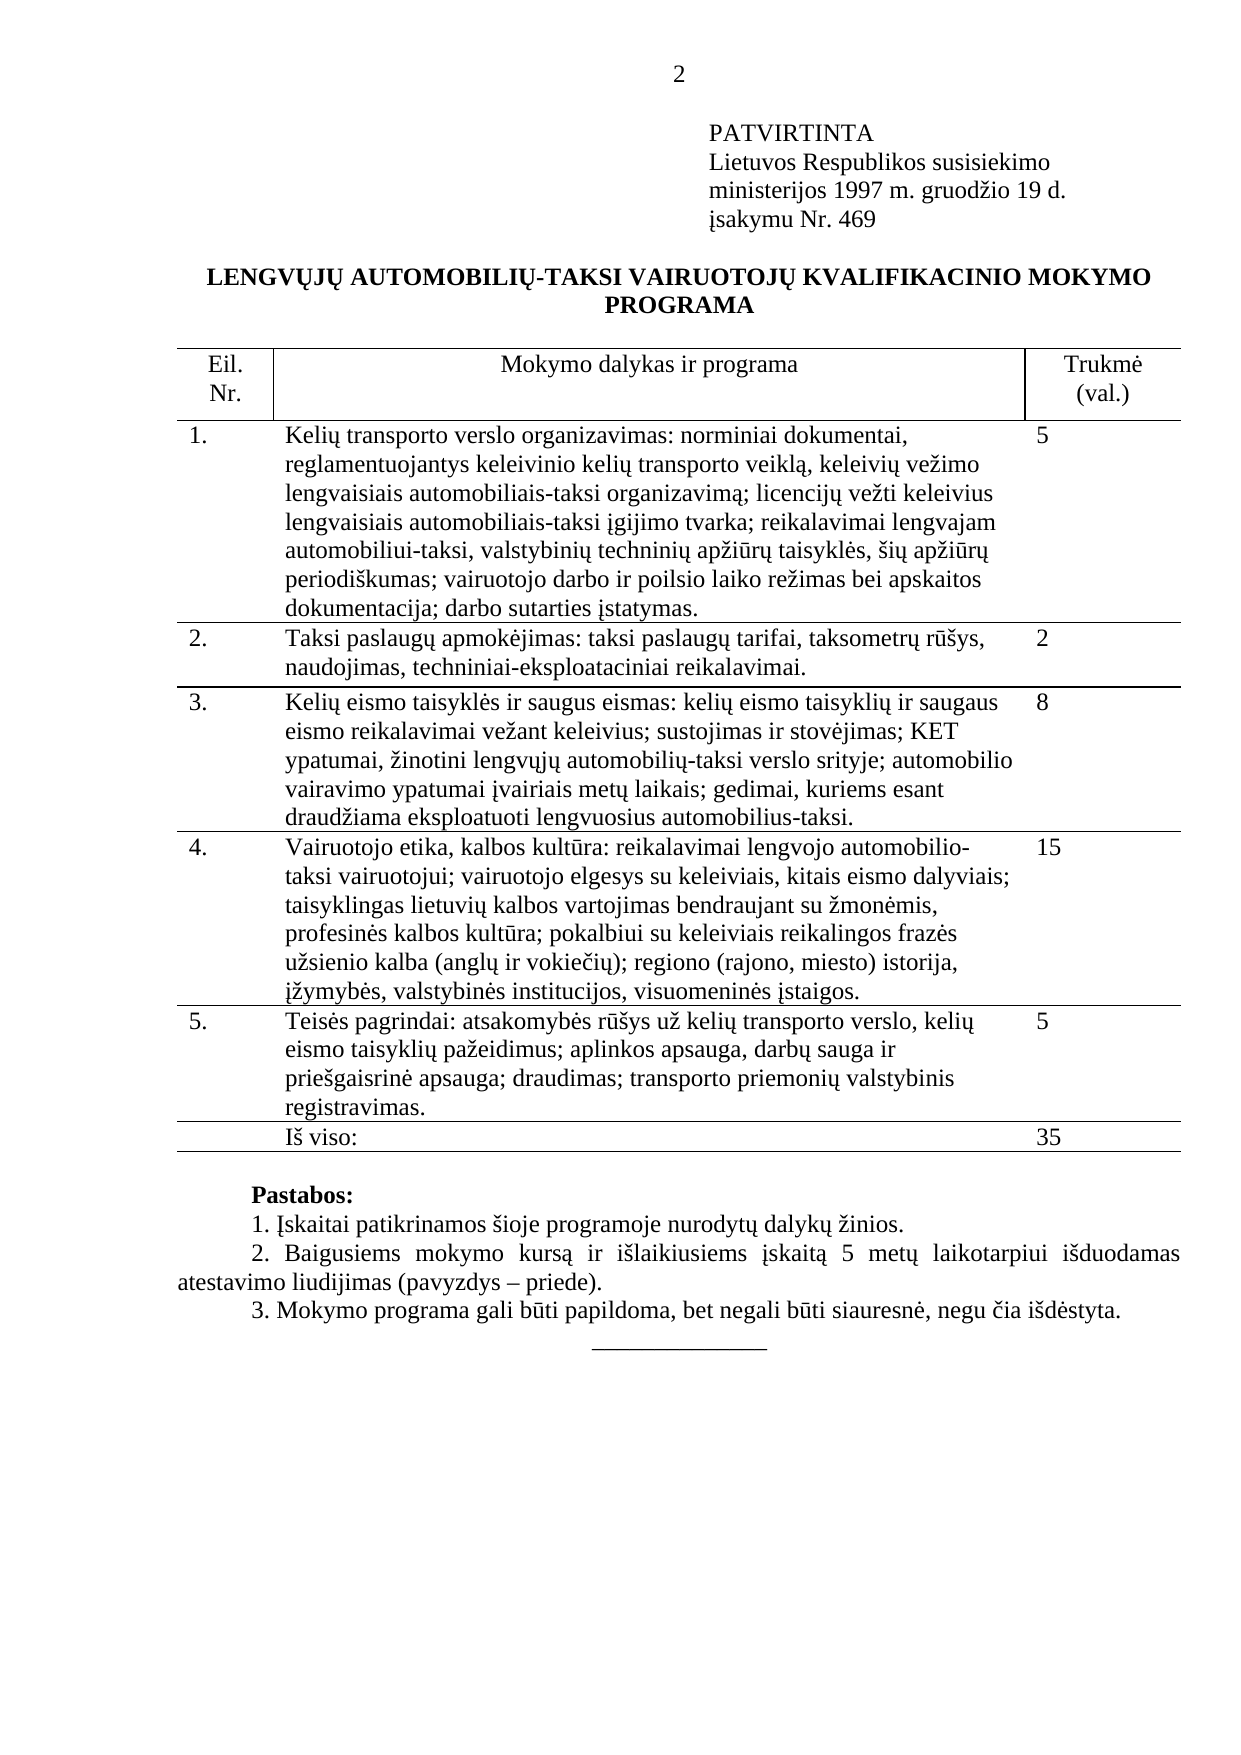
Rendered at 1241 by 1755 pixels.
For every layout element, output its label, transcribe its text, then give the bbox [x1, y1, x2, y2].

text 2. Baigusiems mokymo kursą ir išlaikiusiems įskaitą 5 metų laikotarpiui išduodamas atestavimo liudijimas (pavyzdys – priede). [177, 1238, 1181, 1295]
table_cell Kelių eismo taisyklės ir saugus eismas: kelių eismo taisyklių ir saugaus eismo reikalavimai vežant keleivius; sustojimas ir stovėjimas; KET ypatumai, žinotini lengvųjų automobilių-taksi verslo srityje; automobilio vairavimo ypatumai įvairiais metų laikais; gedimai, kuriems esant draudžiama eksploatuoti lengvuosius automobilius-taksi. [274, 688, 1025, 831]
table_cell 8 [1025, 688, 1181, 831]
table_cell 5 [1025, 1006, 1181, 1121]
table_cell Vairuotojo etika, kalbos kultūra: reikalavimai lengvojo automobilio-taksi vairuotojui; vairuotojo elgesys su keleiviais, kitais eismo dalyviais; taisyklingas lietuvių kalbos vartojimas bendraujant su žmonėmis, profesinės kalbos kultūra; pokalbiui su keleiviais reikalingos frazės užsienio kalba (anglų ir vokiečių); regiono (rajono, miesto) istorija, įžymybės, valstybinės institucijos, visuomeninės įstaigos. [274, 832, 1025, 1005]
text ministerijos 1997 m. gruodžio 19 d. [177, 176, 1181, 204]
table_cell Iš viso: [274, 1122, 1025, 1151]
text 1. Įskaitai patikrinamos šioje programoje nurodytų dalykų žinios. [177, 1209, 1181, 1238]
text Lengvųjų automobilių-taksi vairuotojų kvalifikacinio mokymo programa [177, 262, 1181, 319]
table_header Trukmė (val.) [1026, 349, 1181, 419]
table_cell 5. [177, 1006, 273, 1121]
table_cell Teisės pagrindai: atsakomybės rūšys už kelių transporto verslo, kelių eismo taisyklių pažeidimus; aplinkos apsauga, darbų sauga ir priešgaisrinė apsauga; draudimas; transporto priemonių valstybinis registravimas. [274, 1006, 1025, 1121]
table_cell 15 [1025, 832, 1181, 1005]
table_cell 2. [177, 623, 273, 686]
table_cell [177, 1122, 273, 1151]
table_cell 1. [177, 421, 273, 622]
text Patvirtinta [177, 118, 1181, 147]
text ______________ [177, 1324, 1181, 1353]
table_cell 3. [177, 688, 273, 831]
table_cell 4. [177, 832, 273, 1005]
text Lietuvos Respublikos susisiekimo [177, 147, 1181, 176]
table_header Eil. Nr. [177, 349, 273, 419]
table_cell 5 [1025, 421, 1181, 622]
text 3. Mokymo programa gali būti papildoma, bet negali būti siauresnė, negu čia išdėstyta. [177, 1295, 1181, 1324]
text įsakymu Nr. 469 [177, 204, 1181, 233]
text Pastabos: [177, 1180, 1181, 1209]
table_cell 35 [1025, 1122, 1181, 1151]
table_cell 2 [1025, 623, 1181, 686]
table_cell Taksi paslaugų apmokėjimas: taksi paslaugų tarifai, taksometrų rūšys, naudojimas, techniniai-eksploataciniai reikalavimai. [274, 623, 1025, 686]
table_header Mokymo dalykas ir programa [274, 349, 1024, 419]
table_cell Kelių transporto verslo organizavimas: norminiai dokumentai, reglamentuojantys keleivinio kelių transporto veiklą, keleivių vežimo lengvaisiais automobiliais-taksi organizavimą; licencijų vežti keleivius lengvaisiais automobiliais-taksi įgijimo tvarka; reikalavimai lengvajam automobiliui-taksi, valstybinių techninių apžiūrų taisyklės, šių apžiūrų periodiškumas; vairuotojo darbo ir poilsio laiko režimas bei apskaitos dokumentacija; darbo sutarties įstatymas. [274, 421, 1025, 622]
